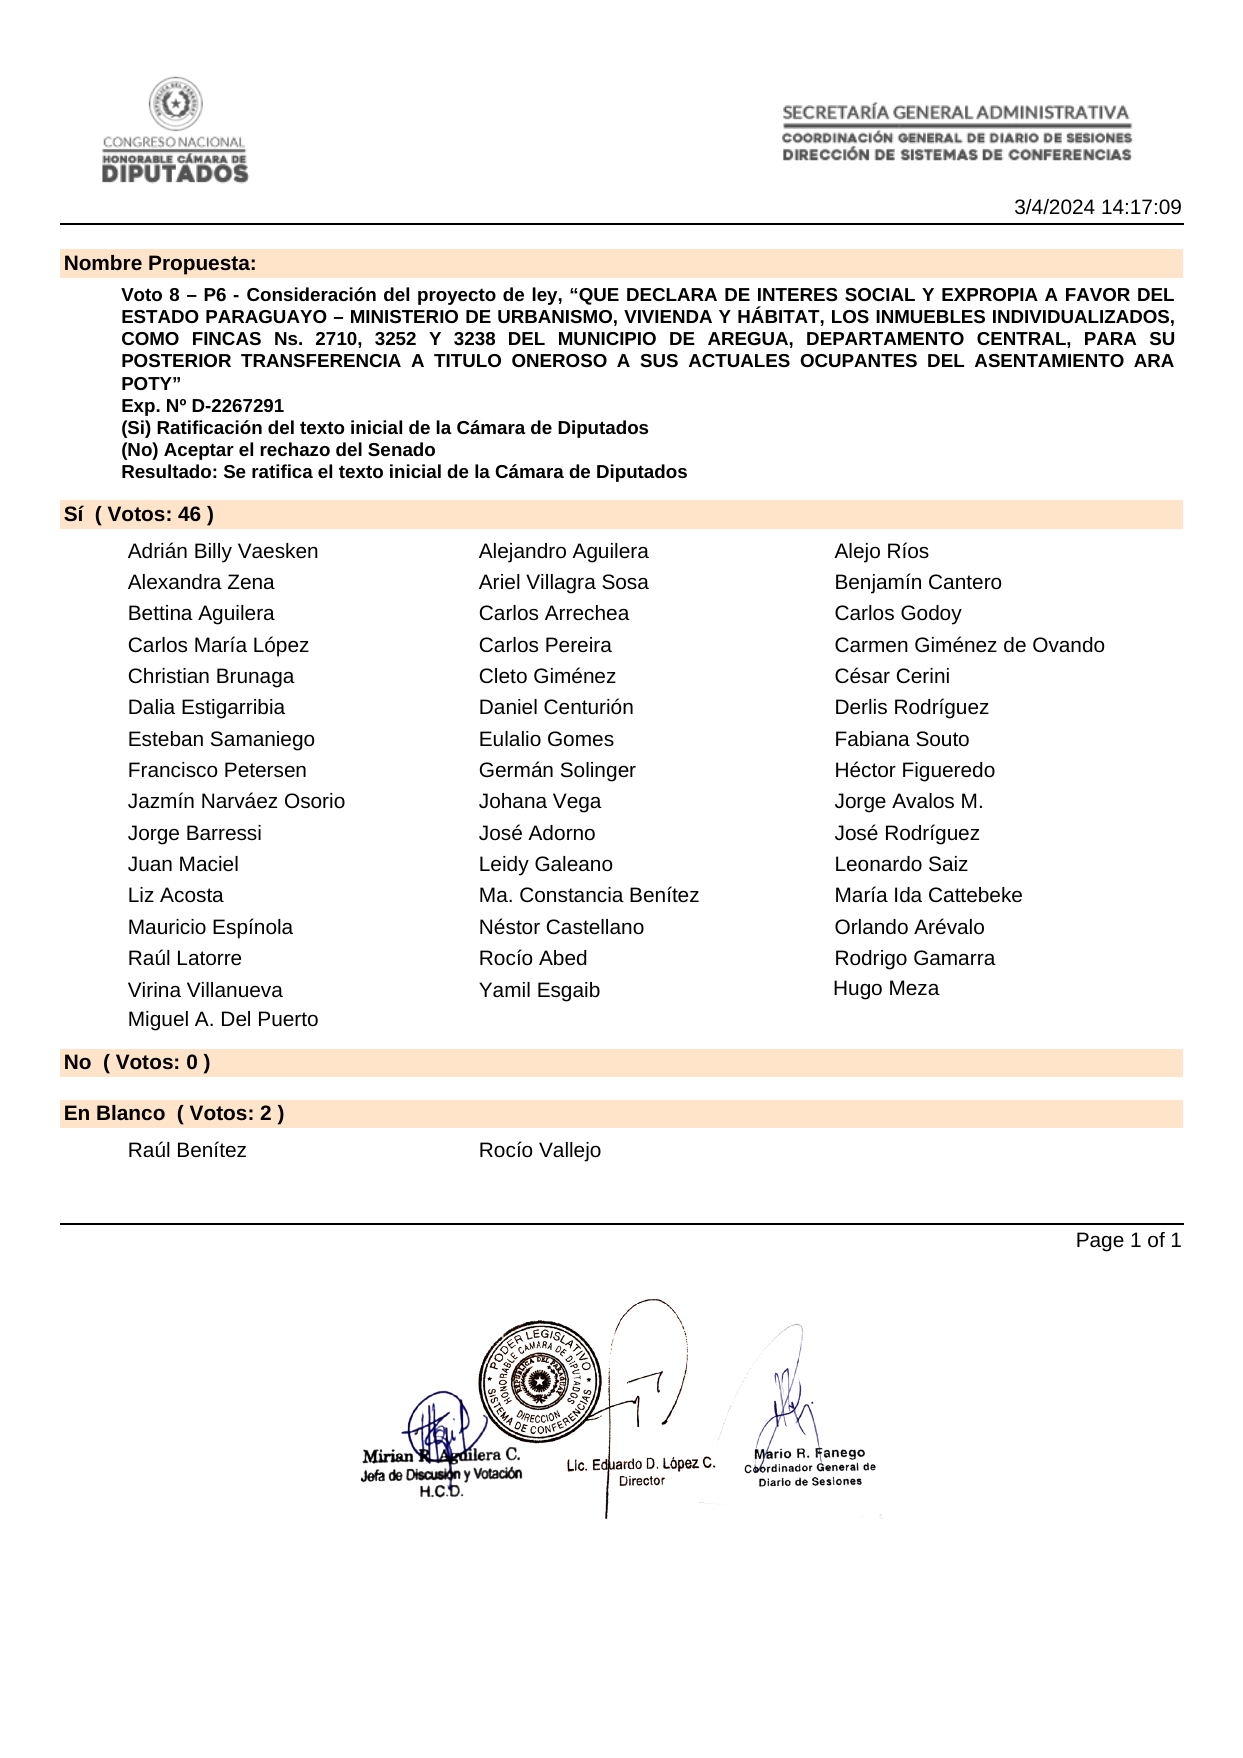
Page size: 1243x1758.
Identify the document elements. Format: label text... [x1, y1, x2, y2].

table_cell [125, 1191, 462, 1220]
table_cell [1184, 500, 1189, 529]
table_cell José Adorno [476, 820, 815, 848]
table_cell [1184, 788, 1189, 817]
table_cell Francisco Petersen [125, 757, 462, 785]
table_cell [60, 537, 124, 1049]
table_cell [60, 1077, 1183, 1100]
table_cell Leidy Galeano [476, 851, 815, 879]
table_cell Benjamín Cantero [831, 569, 1168, 597]
table_cell Juan Maciel [125, 851, 462, 879]
table_cell Leonardo Saiz [831, 851, 1168, 879]
table_cell [1168, 537, 1183, 1049]
table_cell [1184, 529, 1189, 537]
table_cell [125, 1032, 462, 1049]
table_cell [1184, 1049, 1189, 1077]
table_cell [815, 1191, 831, 1223]
table_cell [1184, 631, 1189, 660]
table_cell [1184, 1100, 1189, 1128]
table_cell Bettina Aguilera [125, 600, 462, 628]
table_cell [1184, 663, 1189, 691]
table_cell Carlos Godoy [831, 600, 1168, 628]
table_cell Ariel Villagra Sosa [476, 569, 815, 597]
table_cell [831, 1191, 1168, 1220]
table_cell En Blanco ( Votos: 2 ) [60, 1100, 1183, 1128]
table_cell [476, 1032, 815, 1049]
table_cell Liz Acosta [125, 882, 462, 911]
table_cell [1184, 1032, 1189, 1049]
table_cell Yamil Esgaib [476, 976, 815, 1032]
table_cell Carlos Arrechea [476, 600, 815, 628]
table_cell [118, 483, 1178, 500]
table_cell Voto 8 – P6 - Consideración del proyecto de ley, “QUE DECLARA DE INTERES SOCIAL Y EXPROPIA A FAVOR DEL ESTADO PARAGUAYO – MINISTERIO DE URBANISMO, VIVIENDA Y HÁBITAT, LOS INMUEBLES INDIVIDUALIZADOS, COMO FINCAS Ns. 2710, 3252 Y 3238 DEL MUNICIPIO DE AREGUA, DEPARTAMENTO CENTRAL, PARA SU POSTERIOR TRANSFERENCIA A TITULO ONEROSO A SUS ACTUALES OCUPANTES DEL ASENTAMIENTO ARA POTY” Exp. Nº D-2267291 (Si) Ratificación del texto inicial de la Cámara de Diputados (No) Aceptar el rechazo del Senado Resultado: Se ratifica el texto inicial de la Cámara de Diputados [118, 284, 1178, 483]
table_header [1184, 189, 1189, 223]
table_cell [1184, 882, 1189, 911]
table_cell Alejandro Aguilera [476, 537, 815, 566]
table_cell [1184, 537, 1189, 566]
table_cell Jorge Barressi [125, 820, 462, 848]
table_cell Rocío Vallejo [476, 1137, 815, 1166]
table_cell [1184, 600, 1189, 628]
table_cell [1184, 1191, 1189, 1220]
table_cell María Ida Cattebeke [831, 882, 1168, 911]
table_cell [1184, 725, 1189, 754]
table_cell [462, 537, 476, 1049]
table_cell [1168, 1191, 1183, 1223]
table_cell [1184, 914, 1189, 942]
table_cell [1184, 228, 1189, 249]
table_cell [60, 1129, 1183, 1137]
table_cell [1184, 976, 1189, 1032]
table_cell [60, 1183, 1183, 1191]
table_cell [1184, 945, 1189, 973]
table_cell César Cerini [831, 663, 1168, 691]
table_cell [815, 1137, 1183, 1183]
table_cell Sí ( Votos: 46 ) [60, 500, 1183, 529]
table_cell Raúl Benítez [125, 1137, 462, 1166]
table_cell Eulalio Gomes [476, 725, 815, 754]
table_cell [1184, 851, 1189, 879]
table_cell Ma. Constancia Benítez [476, 882, 815, 911]
table_cell [1184, 694, 1189, 723]
table_cell [60, 284, 118, 500]
table_cell Esteban Samaniego [125, 725, 462, 754]
table_cell [60, 1191, 124, 1223]
table_cell [60, 529, 1183, 537]
table_cell [60, 1227, 827, 1261]
table_cell Rodrigo Gamarra [831, 945, 1168, 973]
table_cell Orlando Arévalo [831, 914, 1168, 942]
table_cell [60, 278, 1183, 283]
table_cell José Rodríguez [831, 820, 1168, 848]
table_cell [462, 1191, 476, 1223]
table_cell Cleto Giménez [476, 663, 815, 691]
table_cell [60, 228, 1183, 249]
table_cell Fabiana Souto [831, 725, 1168, 754]
table_cell Nombre Propuesta: [60, 249, 1183, 278]
table_cell [125, 1166, 462, 1183]
table_cell Dalia Estigarribia [125, 694, 462, 723]
table_cell Adrián Billy Vaesken [125, 537, 462, 566]
table_cell Raúl Latorre [125, 945, 462, 973]
table_cell [1184, 1166, 1189, 1183]
table_cell Carmen Giménez de Ovando [831, 631, 1168, 660]
table_cell Jazmín Narváez Osorio [125, 788, 462, 817]
table_cell [1184, 1227, 1189, 1261]
table_cell [1178, 284, 1189, 500]
table_cell Germán Solinger [476, 757, 815, 785]
table_cell [1184, 249, 1189, 278]
table_cell Christian Brunaga [125, 663, 462, 691]
table_cell Hugo Meza [831, 974, 1168, 1049]
table_cell [815, 537, 831, 1049]
table_cell Page 1 of 1 [827, 1227, 1183, 1261]
table_cell Héctor Figueredo [831, 757, 1168, 785]
table_cell Daniel Centurión [476, 694, 815, 723]
table_cell Alexandra Zena [125, 569, 462, 597]
table_cell Néstor Castellano [476, 914, 815, 942]
table_cell Rocío Abed [476, 945, 815, 973]
table_cell [1184, 757, 1189, 785]
table_cell Derlis Rodríguez [831, 694, 1168, 723]
table_cell No ( Votos: 0 ) [60, 1049, 1183, 1077]
table_cell Mauricio Espínola [125, 914, 462, 942]
table_cell [476, 1166, 815, 1183]
table_cell Alejo Ríos [831, 537, 1168, 566]
table_cell [1184, 1183, 1189, 1191]
table_cell [1184, 1137, 1189, 1166]
table_header 3/4/2024 14:17:09 [649, 189, 1183, 223]
table_cell Carlos María López [125, 631, 462, 660]
table_cell [462, 1137, 476, 1183]
table_cell [1184, 1129, 1189, 1137]
table_cell Virina Villanueva Miguel A. Del Puerto [125, 976, 462, 1032]
table_header [60, 189, 649, 223]
table_cell [1184, 820, 1189, 848]
table_cell [1184, 1077, 1189, 1100]
table_cell [476, 1191, 815, 1220]
table_cell [1184, 569, 1189, 597]
table_cell [60, 1137, 124, 1183]
table_cell Johana Vega [476, 788, 815, 817]
table_cell Carlos Pereira [476, 631, 815, 660]
table_cell Jorge Avalos M. [831, 788, 1168, 817]
